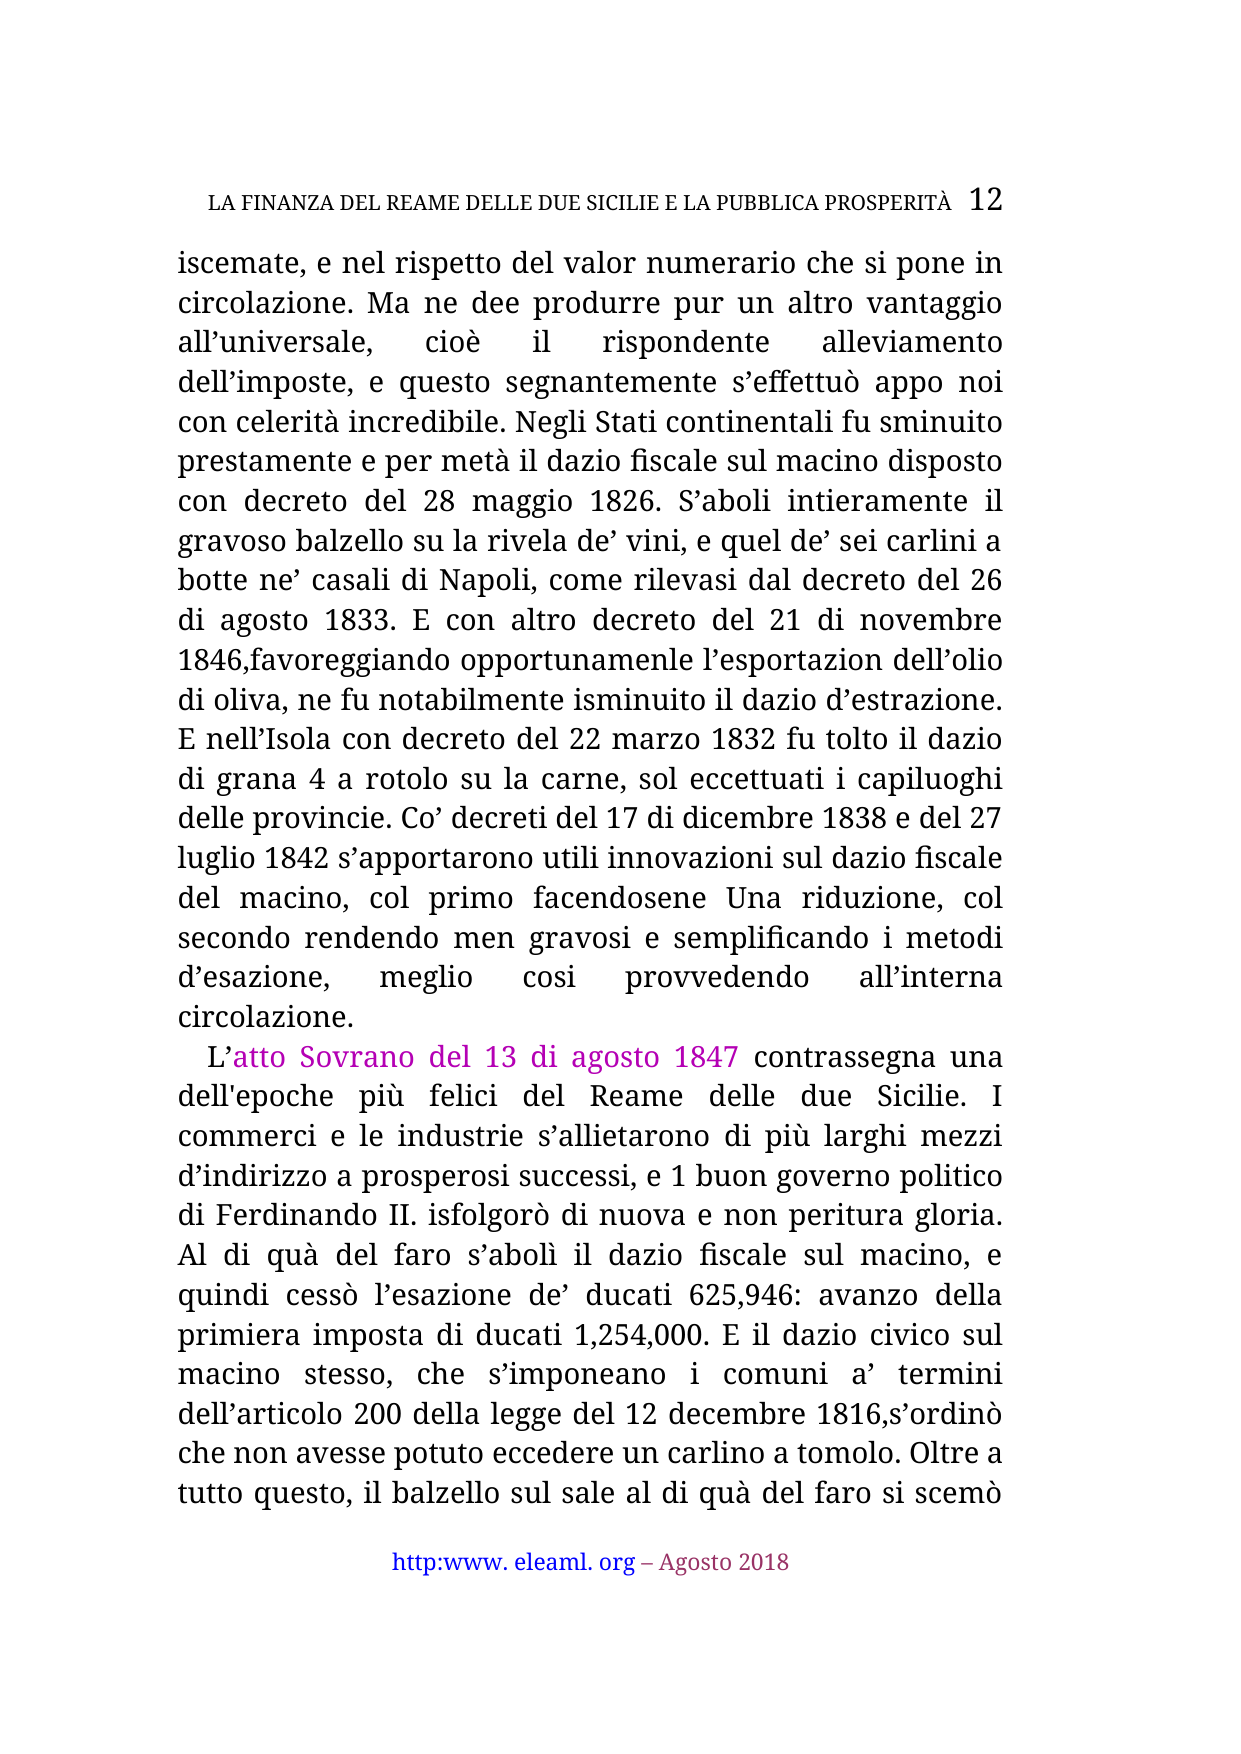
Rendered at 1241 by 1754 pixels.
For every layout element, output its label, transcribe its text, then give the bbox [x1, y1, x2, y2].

text iscemate, e nel rispetto del valor numerario che si pone in circolazione. Ma ne dee produrre pur un altro vantaggio all’universale, cioè il rispondente alleviamento dell’imposte, e questo segnantemente s’effettuò appo noi con celerità incredibile. Negli Stati continentali fu sminuito prestamente e per metà il dazio fiscale sul macino disposto con decreto del 28 maggio 1826. S’aboli intieramente il gravoso balzello su la rivela de’ vini, e quel de’ sei carlini a botte ne’ casali di Napoli, come rilevasi dal decreto del 26 di agosto 1833. E con altro decreto del 21 di novembre 1846,favoreggiando opportunamenle l’esportazion dell’olio di oliva, ne fu notabilmente isminuito il dazio d’estrazione. E nell’Isola con decreto del 22 marzo 1832 fu tolto il dazio di grana 4 a rotolo su la carne, sol eccettuati i capiluoghi delle provincie. Co’ decreti del 17 di dicembre 1838 e del 27 luglio 1842 s’apportarono utili innovazioni sul dazio fiscale del macino, col primo facendosene Una riduzione, col secondo rendendo men gravosi e semplificando i metodi d’esazione, meglio cosi provvedendo all’interna circolazione. [177, 242, 1004, 1036]
text L’atto Sovrano del 13 di agosto 1847 contrassegna una dell'epoche più felici del Reame delle due Sicilie. I commerci e le industrie s’allietarono di più larghi mezzi d’indirizzo a prosperosi successi, e 1 buon governo politico di Ferdinando II. isfolgorò di nuova e non peritura gloria. Al di quà del faro s’abolì il dazio fiscale sul macino, e quindi cessò l’esazione de’ ducati 625,946: avanzo della primiera imposta di ducati 1,254,000. E il dazio civico sul macino stesso, che s’imponeano i comuni a’ termini dell’articolo 200 della legge del 12 decembre 1816,s’ordinò che non avesse potuto eccedere un carlino a tomolo. Oltre a tutto questo, il balzello sul sale al di quà del faro si scemò [177, 1036, 1004, 1512]
